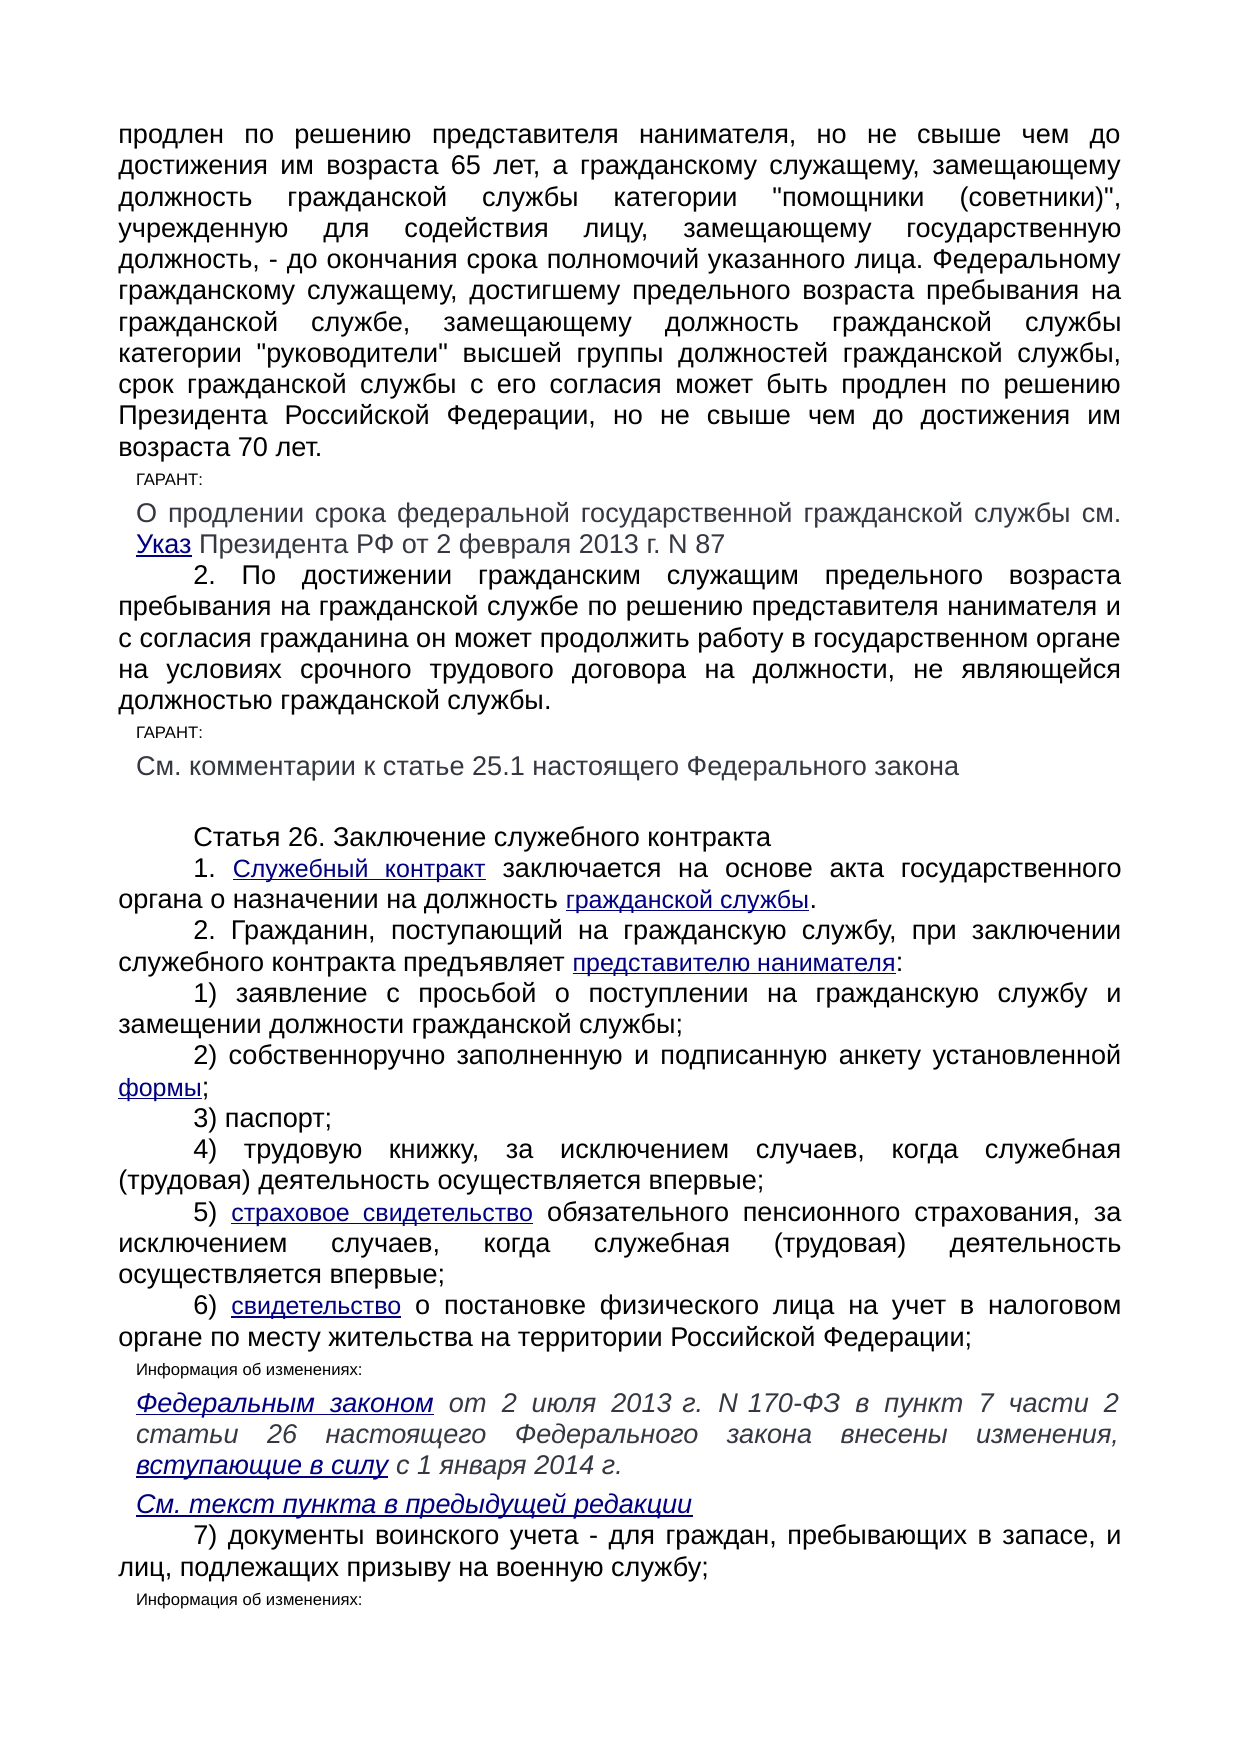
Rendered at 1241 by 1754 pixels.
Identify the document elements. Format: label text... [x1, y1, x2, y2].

text ГАРАНТ: [136, 723, 1122, 742]
text 4) трудовую книжку, за исключением случаев, когда служебная (трудовая) деятельность осуществляется впервые; [118, 1133, 1122, 1196]
text 6) свидетельство о постановке физического лица на учет в налоговом органе по месту жительства на территории Российской Федерации; [118, 1289, 1122, 1352]
text Информация об изменениях: [136, 1590, 1122, 1609]
text ГАРАНТ: [136, 470, 1122, 489]
text 2. Гражданин, поступающий на гражданскую службу, при заключении служебного контракта предъявляет представителю нанимателя: [118, 914, 1122, 977]
text продлен по решению представителя нанимателя, но не свыше чем до достижения им возраста 65 лет, а гражданскому служащему, замещающему должность гражданской службы категории "помощники (советники)", учрежденную для содействия лицу, замещающему государственную должность, - до окончания срока полномочий указанного лица. Федеральному гражданскому служащему, достигшему предельного возраста пребывания на гражданской службе, замещающему должность гражданской службы категории "руководители" высшей группы должностей гражданской службы, срок гражданской службы с его согласия может быть продлен по решению Президента Российской Федерации, но не свыше чем до достижения им возраста 70 лет. [118, 118, 1122, 462]
text Статья 26. Заключение служебного контракта [193, 821, 1122, 852]
text 5) страховое свидетельство обязательного пенсионного страхования, за исключением случаев, когда служебная (трудовая) деятельность осуществляется впервые; [118, 1196, 1122, 1289]
text См. комментарии к статье 25.1 настоящего Федерального закона [136, 750, 1122, 781]
text 2. По достижении гражданским служащим предельного возраста пребывания на гражданской службе по решению представителя нанимателя и с согласия гражданина он может продолжить работу в государственном органе на условиях срочного трудового договора на должности, не являющейся должностью гражданской службы. [118, 559, 1122, 715]
text Федеральным законом от 2 июля 2013 г. N 170-ФЗ в пункт 7 части 2 статьи 26 настоящего Федерального закона внесены изменения, вступающие в силу с 1 января 2014 г. [136, 1387, 1122, 1480]
text 1. Служебный контракт заключается на основе акта государственного органа о назначении на должность гражданской службы. [118, 852, 1122, 914]
text Информация об изменениях: [136, 1359, 1122, 1379]
text 2) собственноручно заполненную и подписанную анкету установленной формы; [118, 1039, 1122, 1102]
text См. текст пункта в предыдущей редакции [136, 1488, 1122, 1519]
text О продлении срока федеральной государственной гражданской службы см. Указ Президента РФ от 2 февраля 2013 г. N 87 [136, 497, 1122, 559]
text 3) паспорт; [118, 1102, 1122, 1133]
text 1) заявление с просьбой о поступлении на гражданскую службу и замещении должности гражданской службы; [118, 977, 1122, 1039]
text 7) документы воинского учета - для граждан, пребывающих в запасе, и лиц, подлежащих призыву на военную службу; [118, 1519, 1122, 1582]
